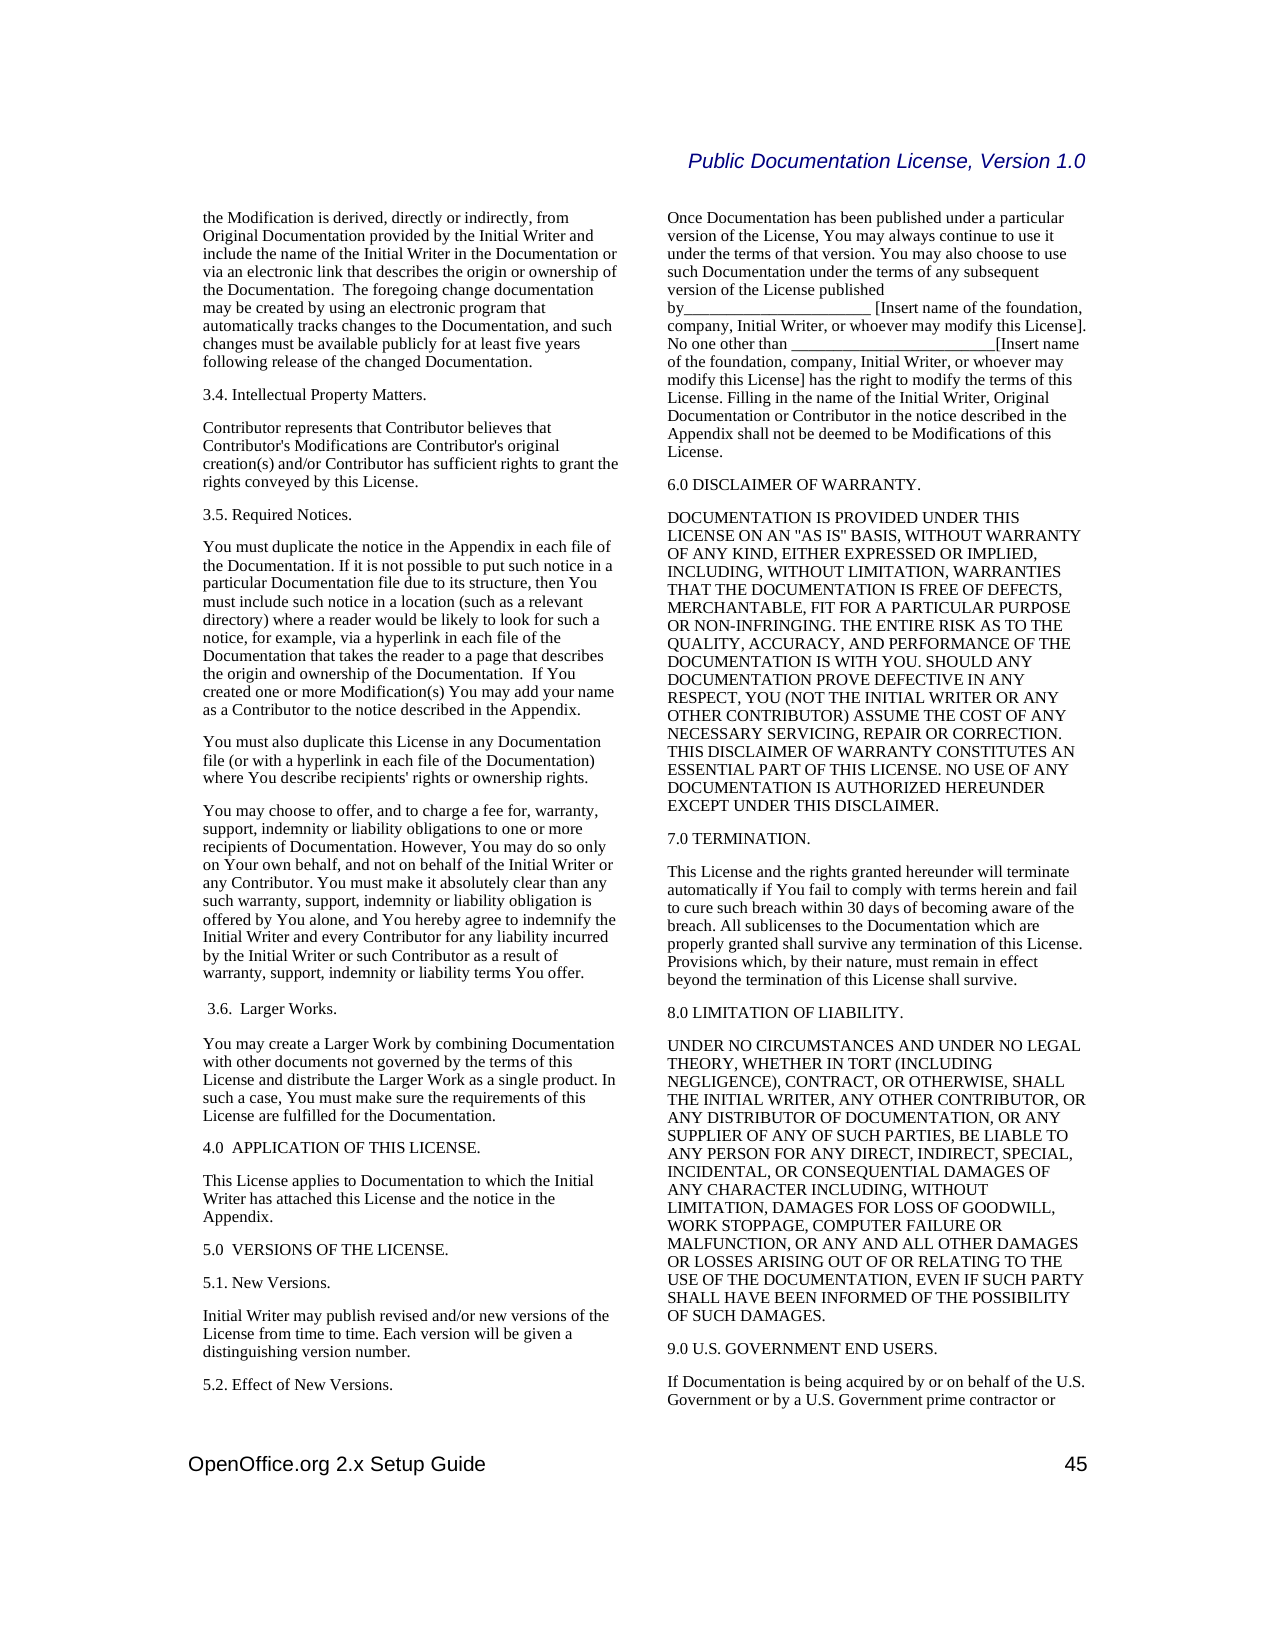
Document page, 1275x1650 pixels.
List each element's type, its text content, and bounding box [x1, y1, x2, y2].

text DOCUMENTATION IS PROVIDED UNDER THIS LICENSE ON AN "AS IS'' BASIS, WITHOUT WARRANTY OF ANY KIND, EITHER EXPRESSED OR IMPLIED, INCLUDING, WITHOUT LIMITATION, WARRANTIES THAT THE DOCUMENTATION IS FREE OF DEFECTS, MERCHANTABLE, FIT FOR A PARTICULAR PURPOSE OR NON-INFRINGING. THE ENTIRE RISK AS TO THE QUALITY, ACCURACY, AND PERFORMANCE OF THE DOCUMENTATION IS WITH YOU. SHOULD ANY DOCUMENTATION PROVE DEFECTIVE IN ANY RESPECT, YOU (NOT THE INITIAL WRITER OR ANY OTHER CONTRIBUTOR) ASSUME THE COST OF ANY NECESSARY SERVICING, REPAIR OR CORRECTION. THIS DISCLAIMER OF WARRANTY CONSTITUTES AN ESSENTIAL PART OF THIS LICENSE. NO USE OF ANY DOCUMENTATION IS AUTHORIZED HEREUNDER EXCEPT UNDER THIS DISCLAIMER. [667, 509, 1087, 815]
text If Documentation is being acquired by or on behalf of the U.S. Government or by a U.S. Government prime contractor or [667, 1372, 1087, 1408]
text 5.1. New Versions. [203, 1274, 623, 1292]
text This License and the rights granted hereunder will terminate automatically if You fail to comply with terms herein and fail to cure such breach within 30 days of becoming aware of the breach. All sublicenses to the Documentation which are properly granted shall survive any termination of this License. Provisions which, by their nature, must remain in effect beyond the termination of this License shall survive. [667, 863, 1087, 989]
text You may create a Larger Work by combining Documentation with other documents not governed by the terms of this License and distribute the Larger Work as a single product. In such a case, You must make sure the requirements of this License are fulfilled for the Documentation. [203, 1034, 623, 1125]
text UNDER NO CIRCUMSTANCES AND UNDER NO LEGAL THEORY, WHETHER IN TORT (INCLUDING NEGLIGENCE), CONTRACT, OR OTHERWISE, SHALL THE INITIAL WRITER, ANY OTHER CONTRIBUTOR, OR ANY DISTRIBUTOR OF DOCUMENTATION, OR ANY SUPPLIER OF ANY OF SUCH PARTIES, BE LIABLE TO ANY PERSON FOR ANY DIRECT, INDIRECT, SPECIAL, INCIDENTAL, OR CONSEQUENTIAL DAMAGES OF ANY CHARACTER INCLUDING, WITHOUT LIMITATION, DAMAGES FOR LOSS OF GOODWILL, WORK STOPPAGE, COMPUTER FAILURE OR MALFUNCTION, OR ANY AND ALL OTHER DAMAGES OR LOSSES ARISING OUT OF OR RELATING TO THE USE OF THE DOCUMENTATION, EVEN IF SUCH PARTY SHALL HAVE BEEN INFORMED OF THE POSSIBILITY OF SUCH DAMAGES. [667, 1037, 1087, 1325]
text Contributor represents that Contributor believes that Contributor's Modifications are Contributor's original creation(s) and/or Contributor has sufficient rights to grant the rights conveyed by this License. [203, 419, 623, 491]
text Initial Writer may publish revised and/or new versions of the License from time to time. Each version will be given a distinguishing version number. [203, 1307, 623, 1361]
text 3.6. Larger Works. [203, 997, 623, 1020]
text 7.0 TERMINATION. [667, 830, 1087, 848]
text 3.4. Intellectual Property Matters. [203, 386, 623, 404]
text You must duplicate the notice in the Appendix in each file of the Documentation. If it is not possible to put such notice in a particular Documentation file due to its structure, then You must include such notice in a location (such as a relevant directory) where a reader would be likely to look for such a notice, for example, via a hyperlink in each file of the Documentation that takes the reader to a page that describes the origin and ownership of the Documentation. If You created one or more Modification(s) You may add your name as a Contributor to the notice described in the Appendix. [203, 538, 623, 719]
text 5.0 VERSIONS OF THE LICENSE. [203, 1241, 623, 1259]
text This License applies to Documentation to which the Initial Writer has attached this License and the notice in the Appendix. [203, 1172, 623, 1226]
text Once Documentation has been published under a particular version of the License, You may always continue to use it under the terms of that version. You may also choose to use such Documentation under the terms of any subsequent version of the License published by______________________ [Insert name of the foundation, company, Initial Writer, or whoever may modify this License]. No one other than ________________________[Insert name of the foundation, company, Initial Writer, or whoever may modify this License] has the right to modify the terms of this License. Filling in the name of the Initial Writer, Original Documentation or Contributor in the notice described in the Appendix shall not be deemed to be Modifications of this License. [667, 209, 1087, 461]
text 3.5. Required Notices. [203, 506, 623, 524]
text 6.0 DISCLAIMER OF WARRANTY. [667, 476, 1087, 494]
text 4.0 APPLICATION OF THIS LICENSE. [203, 1139, 623, 1157]
text 8.0 LIMITATION OF LIABILITY. [667, 1004, 1087, 1022]
text 9.0 U.S. GOVERNMENT END USERS. [667, 1340, 1087, 1358]
text You must also duplicate this License in any Documentation file (or with a hyperlink in each file of the Documentation) where You describe recipients' rights or ownership rights. [203, 733, 623, 787]
text You may choose to offer, and to charge a fee for, warranty, support, indemnity or liability obligations to one or more recipients of Documentation. However, You may do so only on Your own behalf, and not on behalf of the Initial Writer or any Contributor. You must make it absolutely clear than any such warranty, support, indemnity or liability obligation is offered by You alone, and You hereby agree to indemnify the Initial Writer and every Contributor for any liability incurred by the Initial Writer or such Contributor as a result of warranty, support, indemnity or liability terms You offer. [203, 802, 623, 982]
text 5.2. Effect of New Versions. [203, 1376, 623, 1394]
text the Modification is derived, directly or indirectly, from Original Documentation provided by the Initial Writer and include the name of the Initial Writer in the Documentation or via an electronic link that describes the origin or ownership of the Documentation. The foregoing change documentation may be created by using an electronic program that automatically tracks changes to the Documentation, and such changes must be available publicly for at least five years following release of the changed Documentation. [203, 209, 623, 371]
